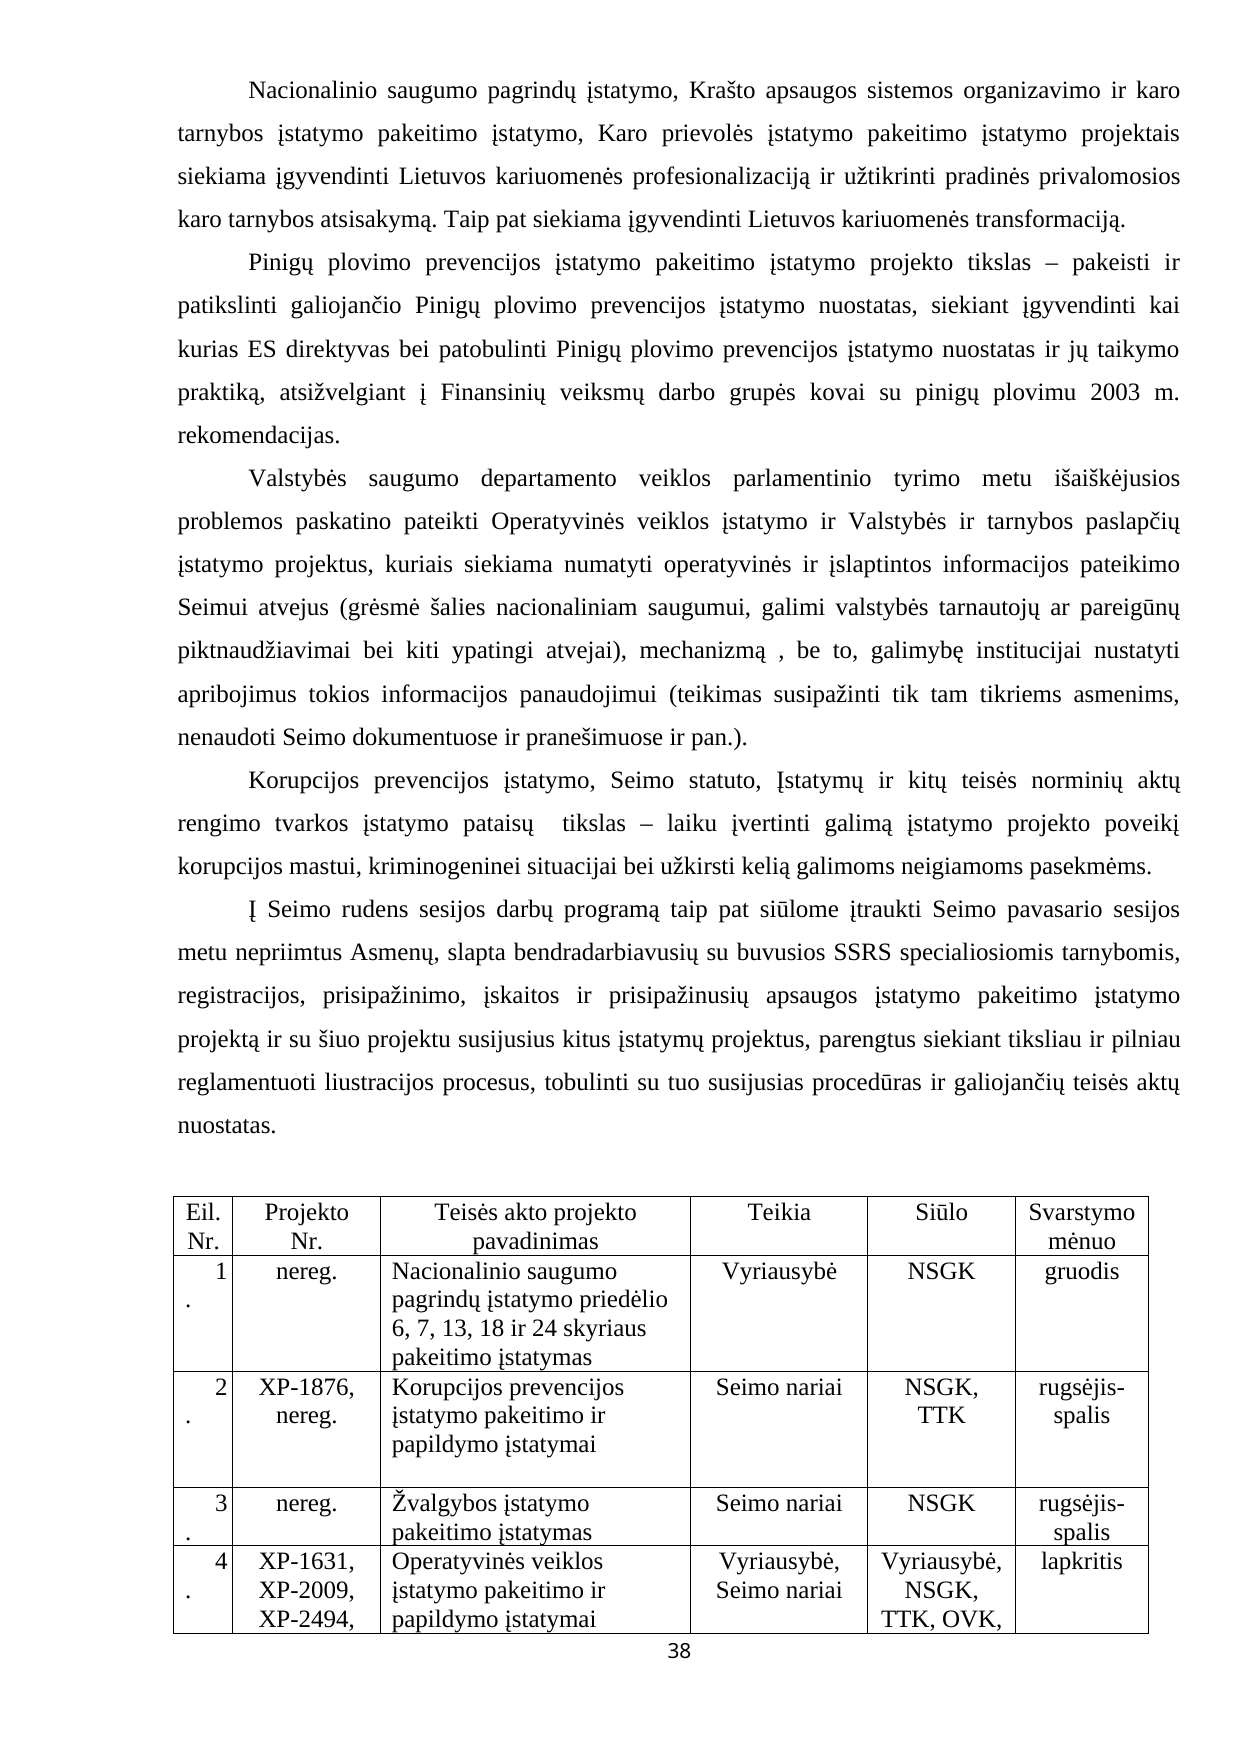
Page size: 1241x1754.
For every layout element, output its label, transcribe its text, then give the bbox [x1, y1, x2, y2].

table_cell rugsėjis-spalis [1016, 1488, 1148, 1545]
table_header Teisės akto projekto pavadinimas [381, 1197, 690, 1255]
table_cell 3. [174, 1488, 232, 1545]
table_header Projekto Nr. [233, 1197, 380, 1255]
table_cell XP-1876, nereg. [233, 1372, 380, 1487]
table_cell nereg. [233, 1256, 380, 1371]
text Valstybės saugumo departamento veiklos parlamentinio tyrimo metu išaiškėjusios problemos paskatino pateikti Operatyvinės veiklos įstatymo ir Valstybės ir tarnybos paslapčių įstatymo projektus, kuriais siekiama numatyti operatyvinės ir įslaptintos informacijos pateikimo Seimui atvejus (grėsmė šalies nacionaliniam saugumui, galimi valstybės tarnautojų ar pareigūnų piktnaudžiavimai bei kiti ypatingi atvejai), mechanizmą , be to, galimybę institucijai nustatyti apribojimus tokios informacijos panaudojimui (teikimas susipažinti tik tam tikriems asmenims, nenaudoti Seimo dokumentuose ir pranešimuose ir pan.). [177, 463, 1181, 751]
table_cell NSGK [868, 1488, 1015, 1545]
table_cell Nacionalinio saugumo pagrindų įstatymo priedėlio 6, 7, 13, 18 ir 24 skyriaus pakeitimo įstatymas [381, 1256, 690, 1371]
table_cell Seimo nariai [691, 1488, 867, 1545]
table_cell XP-1631, XP-2009, XP-2494, [233, 1546, 380, 1633]
table_cell Operatyvinės veiklos įstatymo pakeitimo ir papildymo įstatymai [381, 1546, 690, 1633]
table_cell NSGK [868, 1256, 1015, 1371]
table_cell gruodis [1016, 1256, 1148, 1371]
table_cell 2. [174, 1372, 232, 1487]
table_header Svarstymo mėnuo [1016, 1197, 1148, 1255]
text Nacionalinio saugumo pagrindų įstatymo, Krašto apsaugos sistemos organizavimo ir karo tarnybos įstatymo pakeitimo įstatymo, Karo prievolės įstatymo pakeitimo įstatymo projektais siekiama įgyvendinti Lietuvos kariuomenės profesionalizaciją ir užtikrinti pradinės privalomosios karo tarnybos atsisakymą. Taip pat siekiama įgyvendinti Lietuvos kariuomenės transformaciją. [177, 75, 1181, 233]
table_cell Vyriausybė, NSGK, TTK, OVK, [868, 1546, 1015, 1633]
table_cell Žvalgybos įstatymo pakeitimo įstatymas [381, 1488, 690, 1545]
table_cell 4. [174, 1546, 232, 1633]
text Korupcijos prevencijos įstatymo, Seimo statuto, Įstatymų ir kitų teisės norminių aktų rengimo tvarkos įstatymo pataisų tikslas – laiku įvertinti galimą įstatymo projekto poveikį korupcijos mastui, kriminogeninei situacijai bei užkirsti kelią galimoms neigiamoms pasekmėms. [177, 765, 1181, 880]
text Į Seimo rudens sesijos darbų programą taip pat siūlome įtraukti Seimo pavasario sesijos metu nepriimtus Asmenų, slapta bendradarbiavusių su buvusios SSRS specialiosiomis tarnybomis, registracijos, prisipažinimo, įskaitos ir prisipažinusių apsaugos įstatymo pakeitimo įstatymo projektą ir su šiuo projektu susijusius kitus įstatymų projektus, parengtus siekiant tiksliau ir pilniau reglamentuoti liustracijos procesus, tobulinti su tuo susijusias procedūras ir galiojančių teisės aktų nuostatas. [177, 894, 1181, 1139]
table_header Teikia [691, 1197, 867, 1255]
table_cell rugsėjis- spalis [1016, 1372, 1148, 1487]
table_header Eil. Nr. [174, 1197, 232, 1255]
table_header Siūlo [868, 1197, 1015, 1255]
table_cell Vyriausybė, Seimo nariai [691, 1546, 867, 1633]
table_cell lapkritis [1016, 1546, 1148, 1633]
table_cell Vyriausybė [691, 1256, 867, 1371]
table_cell NSGK, TTK [868, 1372, 1015, 1487]
text Pinigų plovimo prevencijos įstatymo pakeitimo įstatymo projekto tikslas – pakeisti ir patikslinti galiojančio Pinigų plovimo prevencijos įstatymo nuostatas, siekiant įgyvendinti kai kurias ES direktyvas bei patobulinti Pinigų plovimo prevencijos įstatymo nuostatas ir jų taikymo praktiką, atsižvelgiant į Finansinių veiksmų darbo grupės kovai su pinigų plovimu 2003 m. rekomendacijas. [177, 247, 1181, 449]
table_cell Korupcijos prevencijos įstatymo pakeitimo ir papildymo įstatymai [381, 1372, 690, 1487]
table_cell nereg. [233, 1488, 380, 1545]
table_cell 1. [174, 1256, 232, 1371]
table_cell Seimo nariai [691, 1372, 867, 1487]
